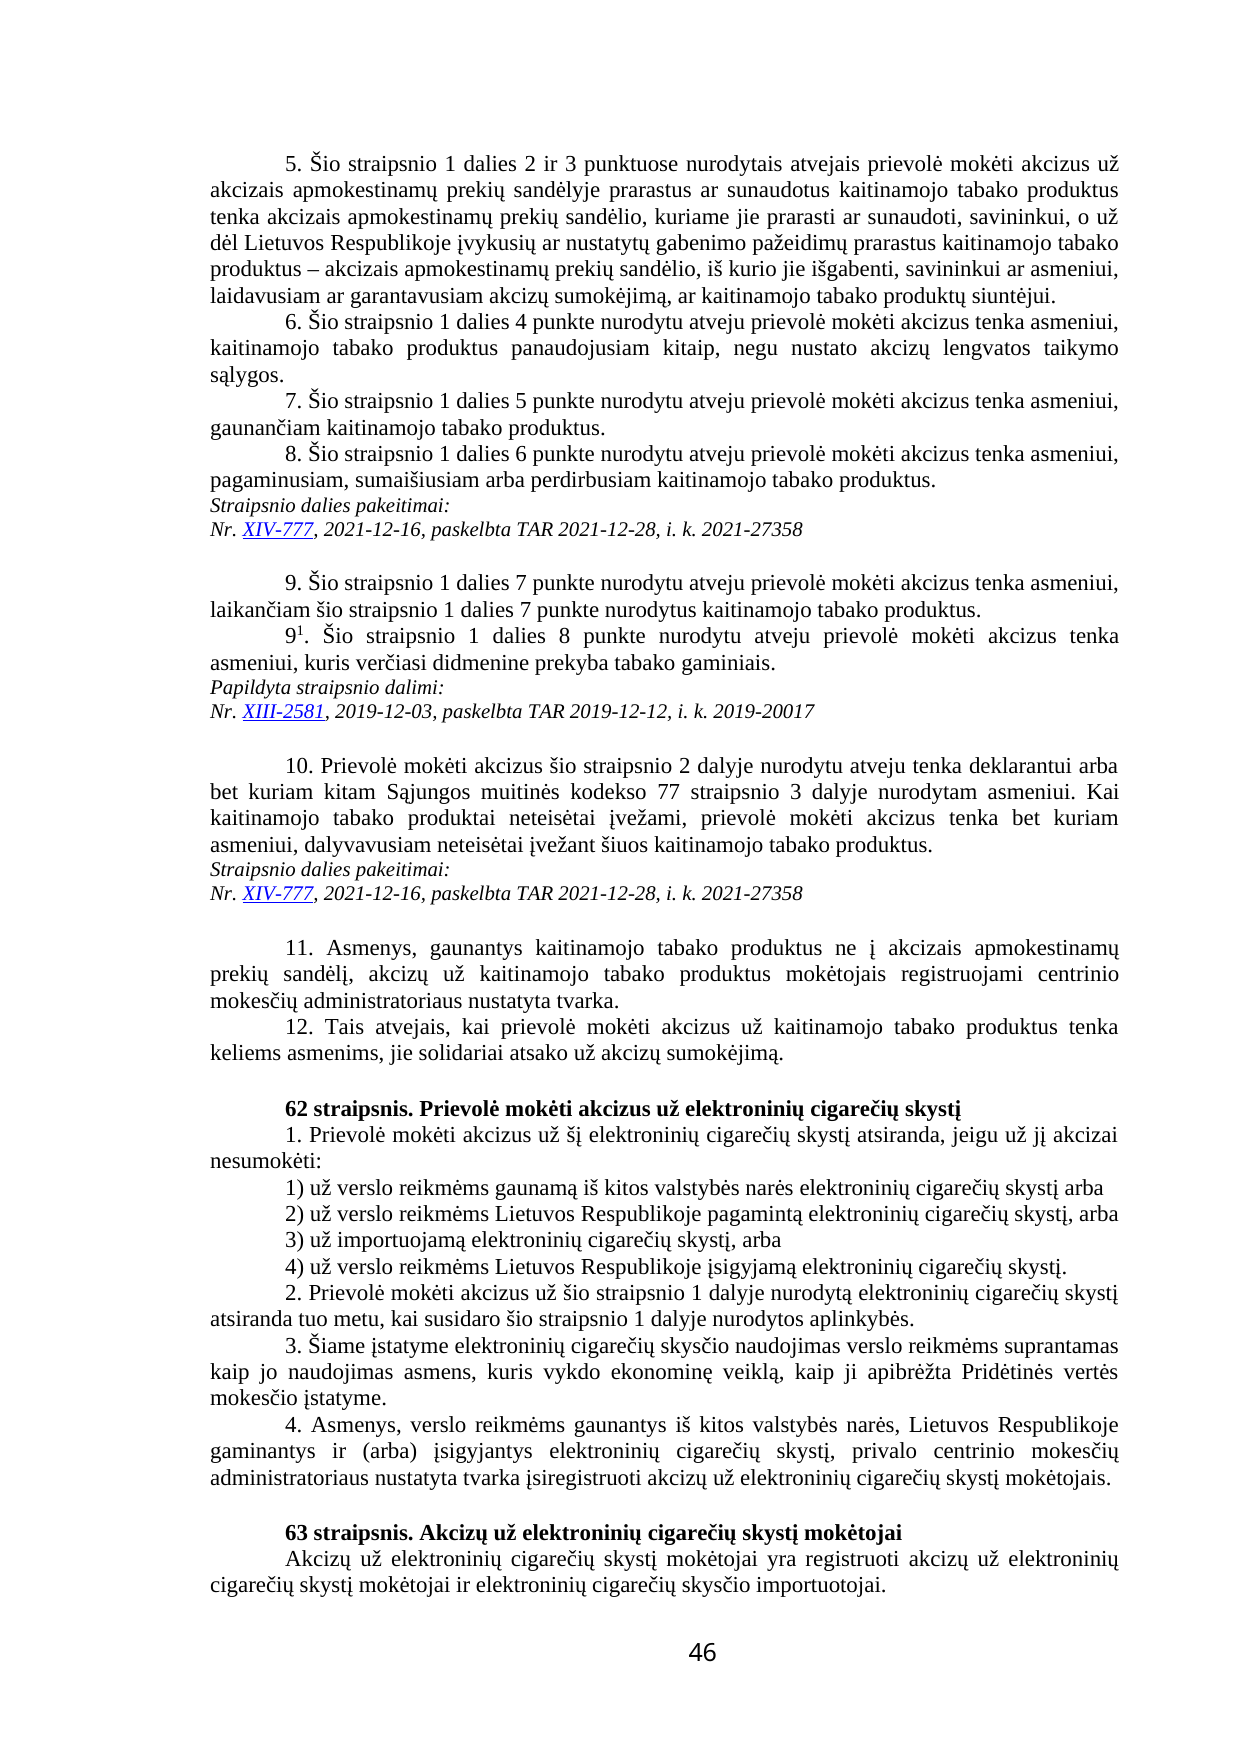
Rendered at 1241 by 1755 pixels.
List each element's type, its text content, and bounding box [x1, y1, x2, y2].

text Papildyta straipsnio dalimi: [210, 675, 1120, 699]
text 2) už verslo reikmėms Lietuvos Respublikoje pagamintą elektroninių cigarečių skystį, arba [210, 1200, 1120, 1226]
text 7. Šio straipsnio 1 dalies 5 punkte nurodytu atveju prievolė mokėti akcizus tenka asmeniui, gaunančiam kaitinamojo tabako produktus. [210, 387, 1120, 440]
text 1. Prievolė mokėti akcizus už šį elektroninių cigarečių skystį atsiranda, jeigu už jį akcizai nesumokėti: [210, 1121, 1120, 1174]
text Nr. XIV-777, 2021-12-16, paskelbta TAR 2021-12-28, i. k. 2021-27358 [210, 517, 1120, 541]
text Akcizų už elektroninių cigarečių skystį mokėtojai yra registruoti akcizų už elektroninių cigarečių skystį mokėtojai ir elektroninių cigarečių skysčio importuotojai. [210, 1545, 1120, 1598]
text 1) už verslo reikmėms gaunamą iš kitos valstybės narės elektroninių cigarečių skystį arba [210, 1174, 1120, 1200]
text Straipsnio dalies pakeitimai: [210, 493, 1120, 517]
text 11. Asmenys, gaunantys kaitinamojo tabako produktus ne į akcizais apmokestinamų prekių sandėlį, akcizų už kaitinamojo tabako produktus mokėtojais registruojami centrinio mokesčių administratoriaus nustatyta tvarka. [210, 934, 1120, 1013]
text Nr. XIII-2581, 2019-12-03, paskelbta TAR 2019-12-12, i. k. 2019-20017 [210, 699, 1120, 723]
text Straipsnio dalies pakeitimai: [210, 857, 1120, 881]
text 2. Prievolė mokėti akcizus už šio straipsnio 1 dalyje nurodytą elektroninių cigarečių skystį atsiranda tuo metu, kai susidaro šio straipsnio 1 dalyje nurodytos aplinkybės. [210, 1279, 1120, 1332]
text 8. Šio straipsnio 1 dalies 6 punkte nurodytu atveju prievolė mokėti akcizus tenka asmeniui, pagaminusiam, sumaišiusiam arba perdirbusiam kaitinamojo tabako produktus. [210, 440, 1120, 493]
text 3. Šiame įstatyme elektroninių cigarečių skysčio naudojimas verslo reikmėms suprantamas kaip jo naudojimas asmens, kuris vykdo ekonominę veiklą, kaip ji apibrėžta Pridėtinės vertės mokesčio įstatyme. [210, 1332, 1120, 1411]
text 12. Tais atvejais, kai prievolė mokėti akcizus už kaitinamojo tabako produktus tenka keliems asmenims, jie solidariai atsako už akcizų sumokėjimą. [210, 1013, 1120, 1066]
text 63 straipsnis. Akcizų už elektroninių cigarečių skystį mokėtojai [210, 1519, 1120, 1545]
text Nr. XIV-777, 2021-12-16, paskelbta TAR 2021-12-28, i. k. 2021-27358 [210, 881, 1120, 905]
text 5. Šio straipsnio 1 dalies 2 ir 3 punktuose nurodytais atvejais prievolė mokėti akcizus už akcizais apmokestinamų prekių sandėlyje prarastus ar sunaudotus kaitinamojo tabako produktus tenka akcizais apmokestinamų prekių sandėlio, kuriame jie prarasti ar sunaudoti, savininkui, o už dėl Lietuvos Respublikoje įvykusių ar nustatytų gabenimo pažeidimų prarastus kaitinamojo tabako produktus – akcizais apmokestinamų prekių sandėlio, iš kurio jie išgabenti, savininkui ar asmeniui, laidavusiam ar garantavusiam akcizų sumokėjimą, ar kaitinamojo tabako produktų siuntėjui. [210, 150, 1120, 308]
text 3) už importuojamą elektroninių cigarečių skystį, arba [210, 1226, 1120, 1253]
text 6. Šio straipsnio 1 dalies 4 punkte nurodytu atveju prievolė mokėti akcizus tenka asmeniui, kaitinamojo tabako produktus panaudojusiam kitaip, negu nustato akcizų lengvatos taikymo sąlygos. [210, 308, 1120, 387]
text 9. Šio straipsnio 1 dalies 7 punkte nurodytu atveju prievolė mokėti akcizus tenka asmeniui, laikančiam šio straipsnio 1 dalies 7 punkte nurodytus kaitinamojo tabako produktus. [210, 569, 1120, 622]
text 4) už verslo reikmėms Lietuvos Respublikoje įsigyjamą elektroninių cigarečių skystį. [210, 1253, 1120, 1279]
text 62 straipsnis. Prievolė mokėti akcizus už elektroninių cigarečių skystį [210, 1094, 1120, 1121]
text 91. Šio straipsnio 1 dalies 8 punkte nurodytu atveju prievolė mokėti akcizus tenka asmeniui, kuris verčiasi didmenine prekyba tabako gaminiais. [210, 622, 1120, 675]
text 4. Asmenys, verslo reikmėms gaunantys iš kitos valstybės narės, Lietuvos Respublikoje gaminantys ir (arba) įsigyjantys elektroninių cigarečių skystį, privalo centrinio mokesčių administratoriaus nustatyta tvarka įsiregistruoti akcizų už elektroninių cigarečių skystį mokėtojais. [210, 1411, 1120, 1490]
text 10. Prievolė mokėti akcizus šio straipsnio 2 dalyje nurodytu atveju tenka deklarantui arba bet kuriam kitam Sąjungos muitinės kodekso 77 straipsnio 3 dalyje nurodytam asmeniui. Kai kaitinamojo tabako produktai neteisėtai įvežami, prievolė mokėti akcizus tenka bet kuriam asmeniui, dalyvavusiam neteisėtai įvežant šiuos kaitinamojo tabako produktus. [210, 752, 1120, 857]
